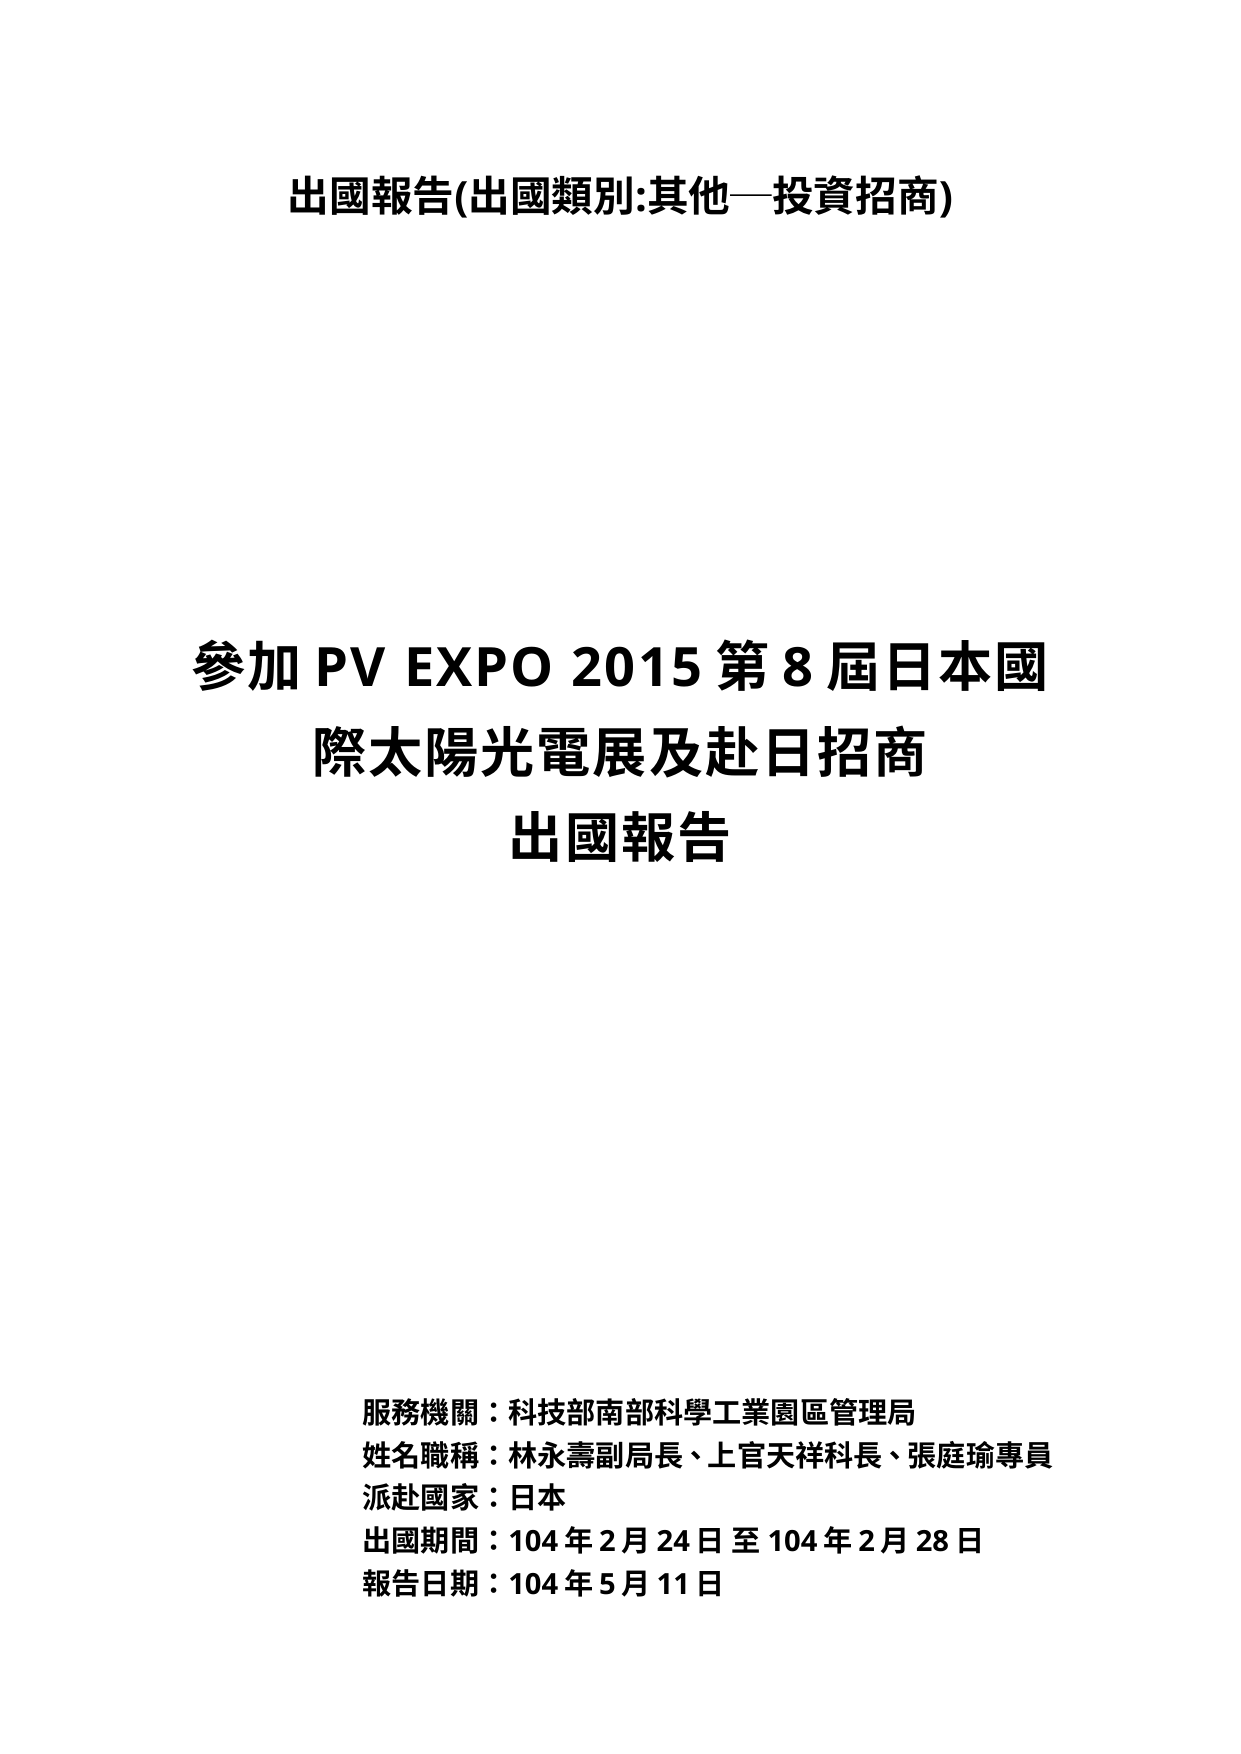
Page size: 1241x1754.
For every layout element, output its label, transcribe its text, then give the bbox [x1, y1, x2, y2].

text 出國期間：104年2月24日 至 104年2月28日 [362, 1518, 1053, 1560]
text 報告日期：104年5月11日 [362, 1560, 1053, 1603]
text 派赴國家：日本 [362, 1475, 1053, 1518]
text 服務機關：科技部南部科學工業園區管理局 [362, 1389, 1053, 1432]
text 姓名職稱：林永壽副局長、上官天祥科長、張庭瑜專員 [362, 1432, 1053, 1475]
text 出國報告(出國類別:其他─投資招商) [187, 151, 1053, 236]
text 出國報告 [187, 792, 1053, 877]
text 參加PV EXPO 2015第8屆日本國際太陽光電展及赴日招商 [187, 621, 1053, 792]
